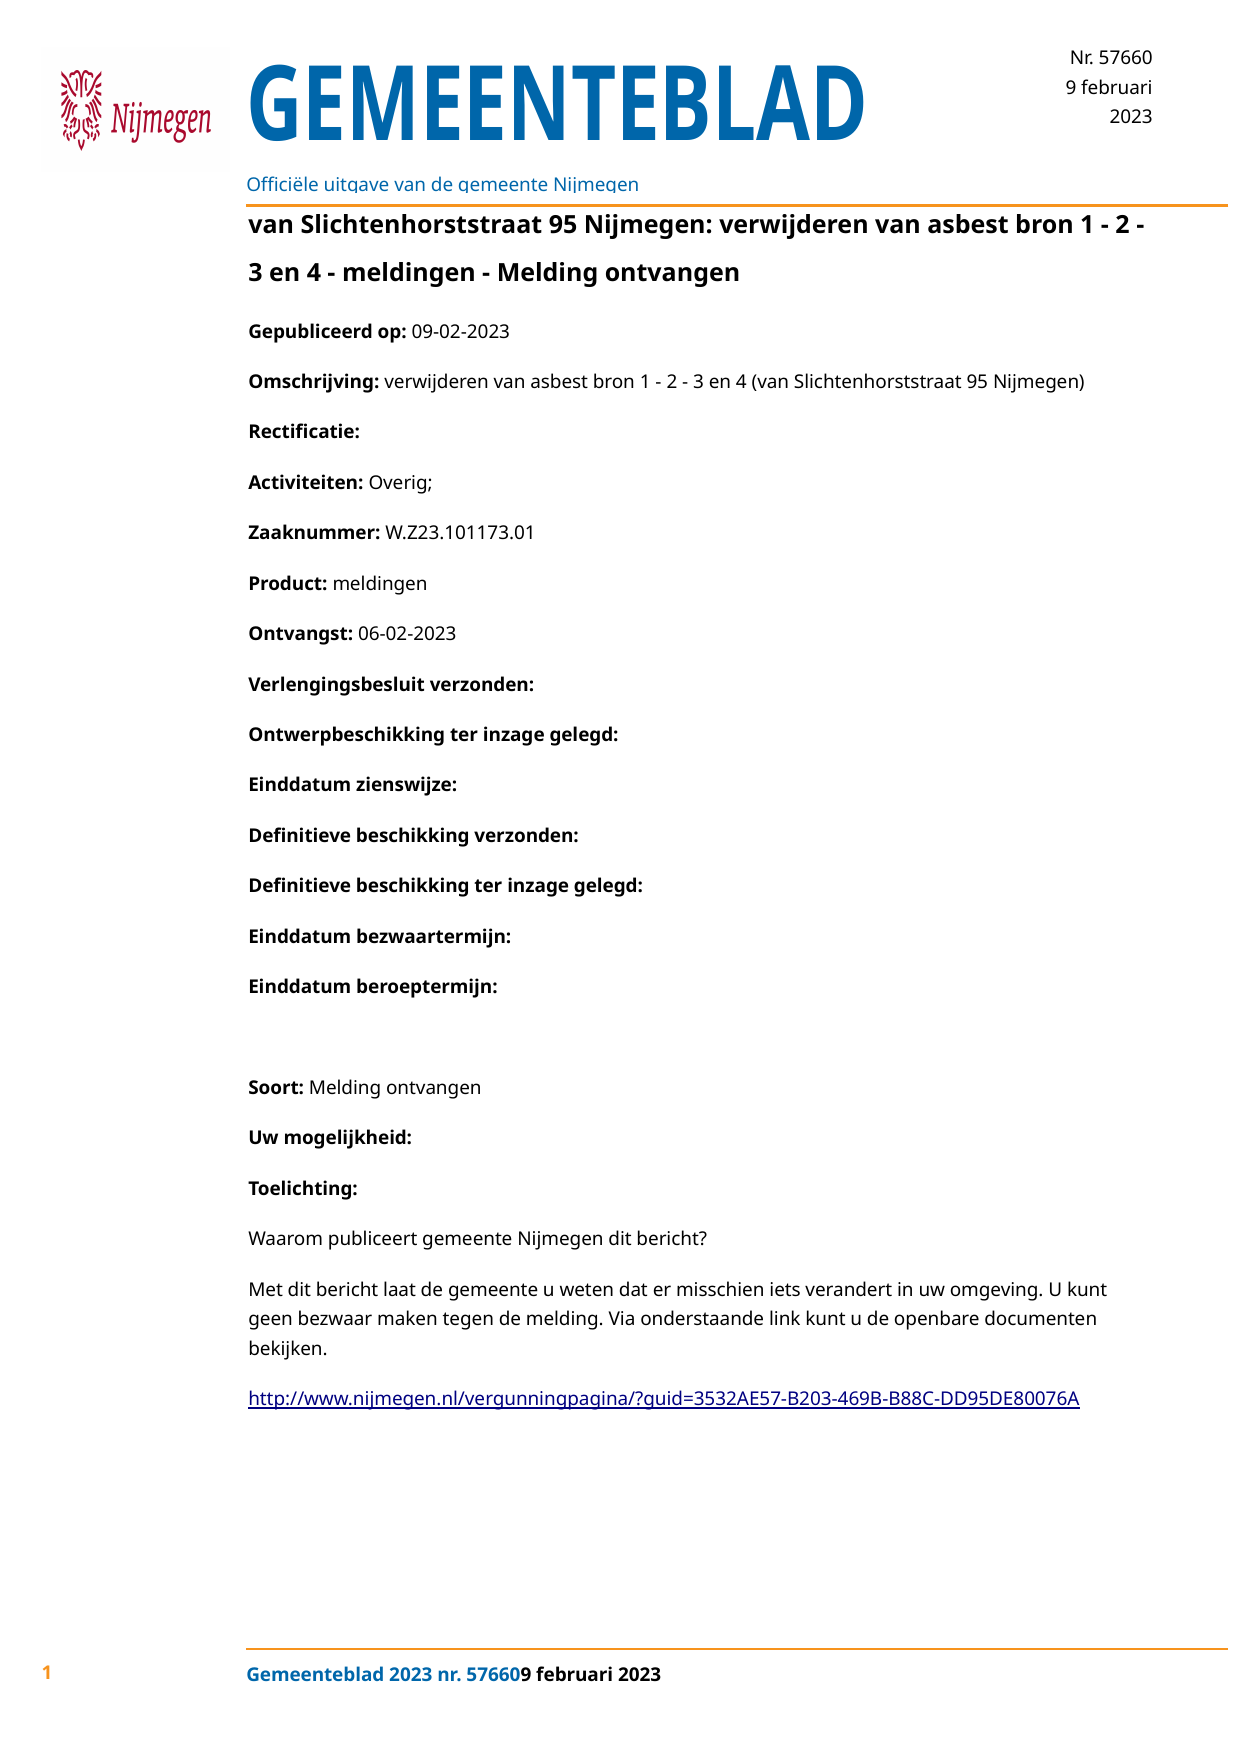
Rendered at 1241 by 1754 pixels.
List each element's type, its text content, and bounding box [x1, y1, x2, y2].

text Einddatum bezwaartermijn: [248, 923, 1152, 949]
text Verlengingsbesluit verzonden: [248, 671, 1152, 697]
text Ontvangst: 06-02-2023 [248, 620, 1152, 646]
text Zaaknummer: W.Z23.101173.01 [248, 519, 1152, 545]
text Einddatum zienswijze: [248, 772, 1152, 797]
text Definitieve beschikking verzonden: [248, 822, 1152, 848]
text Definitieve beschikking ter inzage gelegd: [248, 872, 1152, 898]
text Omschrijving: verwijderen van asbest bron 1 - 2 - 3 en 4 (van Slichtenhorststraat 95 Nijmegen) [248, 368, 1152, 394]
text Met dit bericht laat de gemeente u weten dat er misschien iets verandert in uw omgeving. U kunt geen bezwaar maken tegen de melding. Via onderstaande link kunt u de openbare documenten bekijken. [248, 1276, 1152, 1361]
text Ontwerpbeschikking ter inzage gelegd: [248, 721, 1152, 747]
text Gepubliceerd op: 09-02-2023 [248, 318, 1152, 344]
text Einddatum beroeptermijn: [248, 973, 1152, 999]
text Soort: Melding ontvangen [248, 1074, 1152, 1100]
picture [41, 47, 231, 172]
text Product: meldingen [248, 570, 1152, 596]
text Waarom publiceert gemeente Nijmegen dit bericht? [248, 1225, 1152, 1251]
text van Slichtenhorststraat 95 Nijmegen: verwijderen van asbest bron 1 - 2 - 3 en 4 - meldingen - Melding ontvangen [248, 207, 1152, 288]
text Toelichting: [248, 1175, 1152, 1201]
text Activiteiten: Overig; [248, 469, 1152, 495]
text Rectificatie: [248, 419, 1152, 444]
text http://www.nijmegen.nl/vergunningpagina/?guid=3532AE57-B203-469B-B88C-DD95DE80076A [248, 1385, 1152, 1411]
text Uw mogelijkheid: [248, 1124, 1152, 1150]
